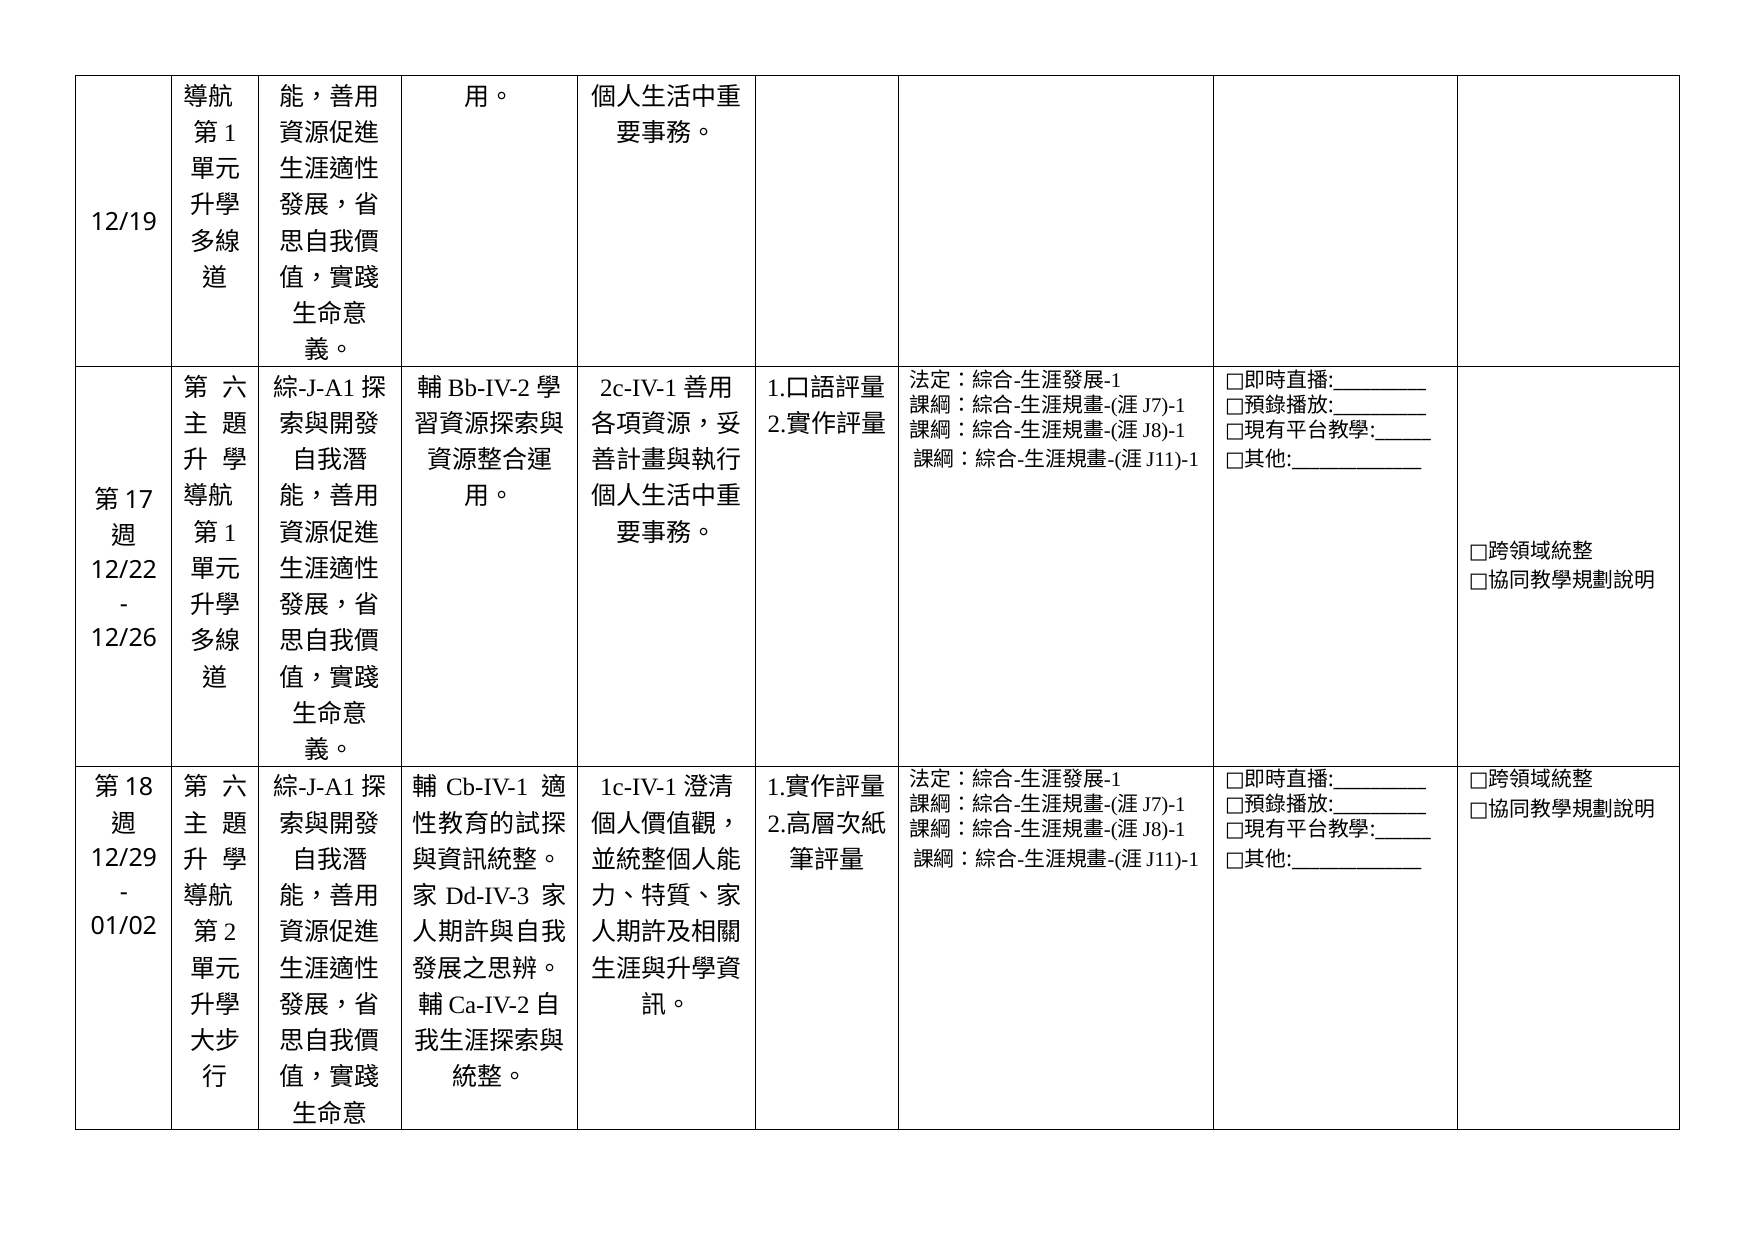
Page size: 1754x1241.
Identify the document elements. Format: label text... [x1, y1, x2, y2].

table_cell [1458, 76, 1679, 366]
table_cell □即時直播:__________ □預錄播放:__________ □現有平台教學:______ □其他:______________ [1214, 367, 1457, 766]
table_cell □跨領域統整 □協同教學規劃說明 [1458, 367, 1679, 766]
table_cell 個人生活中重要事務。 [578, 76, 755, 366]
table_cell 第六主題升學導航 第1單元升學多線道 [172, 367, 258, 766]
table_cell 綜-J-A1 探索與開發自我潛能，善用資源促進生涯適性發展，省思自我價值，實踐生命意 [259, 767, 401, 1129]
table_cell 法定：綜合-生涯發展-1 課綱：綜合-生涯規畫-(涯J7)-1 課綱：綜合-生涯規畫-(涯J8)-1 課綱：綜合-生涯規畫-(涯J11)-1 [899, 767, 1213, 1129]
table_cell 1.實作評量 2.高層次紙筆評量 [756, 767, 898, 1129]
table_cell [899, 76, 1213, 366]
table_cell [756, 76, 898, 366]
table_cell 導航 第1單元升學多線道 [172, 76, 258, 366]
table_cell 1.口語評量 2.實作評量 [756, 367, 898, 766]
table_cell 輔Bb-IV-2 學習資源探索與資源整合運用。 [402, 367, 577, 766]
table_cell [1214, 76, 1457, 366]
table_cell □跨領域統整 □協同教學規劃說明 [1458, 767, 1679, 1129]
table_cell □即時直播:__________ □預錄播放:__________ □現有平台教學:______ □其他:______________ [1214, 767, 1457, 1129]
table_cell 2c-IV-1 善用各項資源，妥善計畫與執行個人生活中重要事務。 [578, 367, 755, 766]
table_cell 第六主題升學導航 第2單元升學大步行 [172, 767, 258, 1129]
table_cell 12/19 [76, 76, 171, 366]
table_cell 1c-IV-1 澄清個人價值觀，並統整個人能力、特質、家人期許及相關生涯與升學資訊。 [578, 767, 755, 1129]
table_cell 用。 [402, 76, 577, 366]
table_cell 第17週 12/22-12/26 [76, 367, 171, 766]
table_cell 第18週 12/29-01/02 [76, 767, 171, 1129]
table_cell 能，善用資源促進生涯適性發展，省思自我價值，實踐生命意義。 [259, 76, 401, 366]
table_cell 綜-J-A1 探索與開發自我潛能，善用資源促進生涯適性發展，省思自我價值，實踐生命意義。 [259, 367, 401, 766]
table_cell 輔Cb-IV-1 適性教育的試探與資訊統整。 家Dd-IV-3 家人期許與自我發展之思辨。 輔Ca-IV-2 自我生涯探索與統整。 [402, 767, 577, 1129]
table_cell 法定：綜合-生涯發展-1 課綱：綜合-生涯規畫-(涯J7)-1 課綱：綜合-生涯規畫-(涯J8)-1 課綱：綜合-生涯規畫-(涯J11)-1 [899, 367, 1213, 766]
